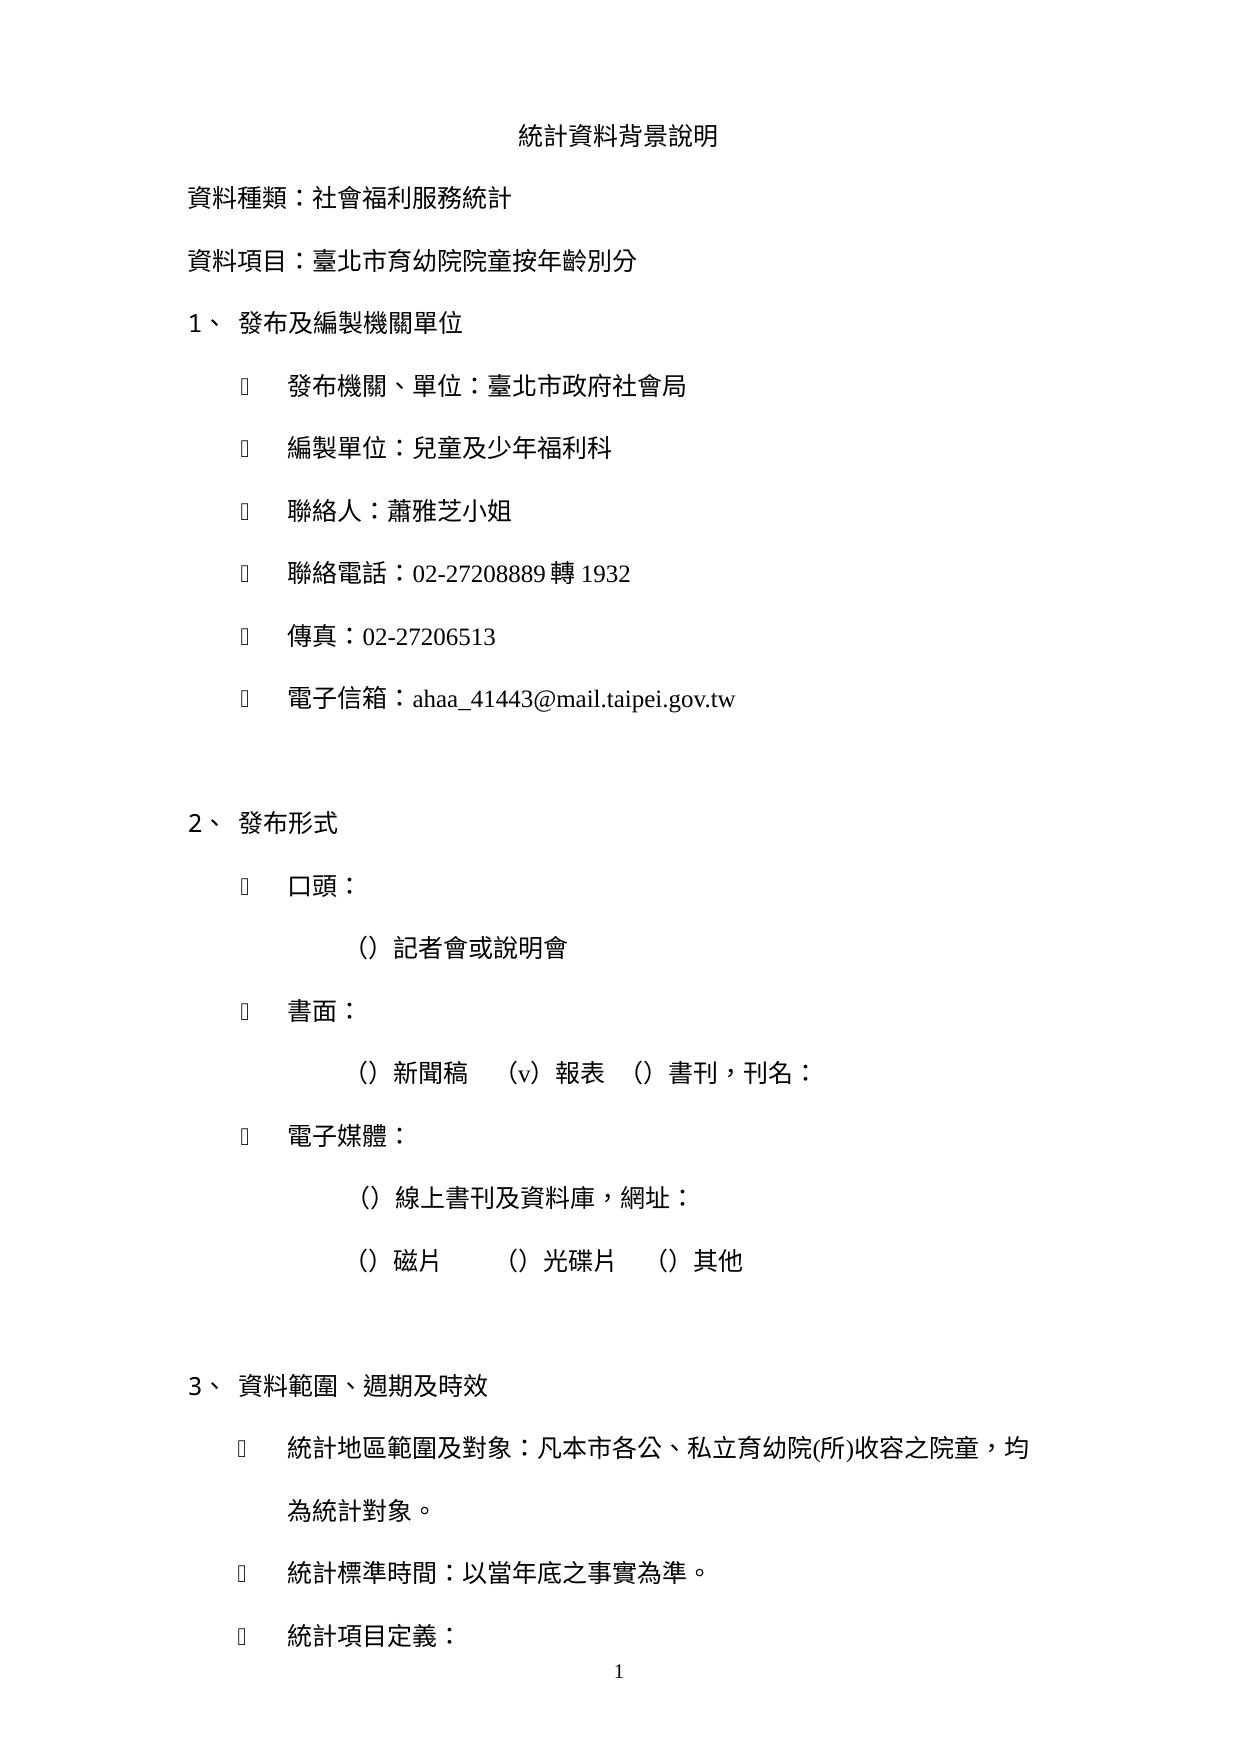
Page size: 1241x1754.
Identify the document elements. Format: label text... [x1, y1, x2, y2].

list 電子媒體： [240, 1093, 1050, 1155]
list 發布形式 [187, 780, 1050, 843]
text 資料種類：社會福利服務統計 [187, 155, 1050, 218]
list 統計標準時間：以當年底之事實為準。 [237, 1530, 1050, 1593]
text （）記者會或說明會 [187, 905, 1050, 968]
list 書面： [240, 968, 1050, 1030]
list 統計地區範圍及對象：凡本市各公、私立育幼院(所)收容之院童，均為統計對象。 [237, 1405, 1050, 1530]
list 電子信箱：ahaa_41443@mail.taipei.gov.tw [240, 655, 1050, 718]
text 統計資料背景說明 [187, 93, 1050, 155]
list 口頭： [240, 843, 1050, 905]
list 發布及編製機關單位 [187, 280, 1050, 343]
text （）新聞稿 （v）報表 （）書刊，刊名： [187, 1030, 1050, 1093]
list 發布機關、單位：臺北市政府社會局 [240, 343, 1050, 405]
text （）線上書刊及資料庫，網址： [345, 1155, 1050, 1218]
list 資料範圍、週期及時效 [187, 1343, 1050, 1405]
text 資料項目：臺北市育幼院院童按年齡別分 [187, 218, 1050, 280]
list 編製單位：兒童及少年福利科 [240, 405, 1050, 468]
list 聯絡人：蕭雅芝小姐 [240, 468, 1050, 530]
list 傳真：02-27206513 [240, 593, 1050, 655]
list 聯絡電話：02-27208889轉1932 [240, 530, 1050, 593]
text （）磁片 （）光碟片 （）其他 [187, 1218, 1050, 1280]
list 統計項目定義： [237, 1593, 1050, 1655]
